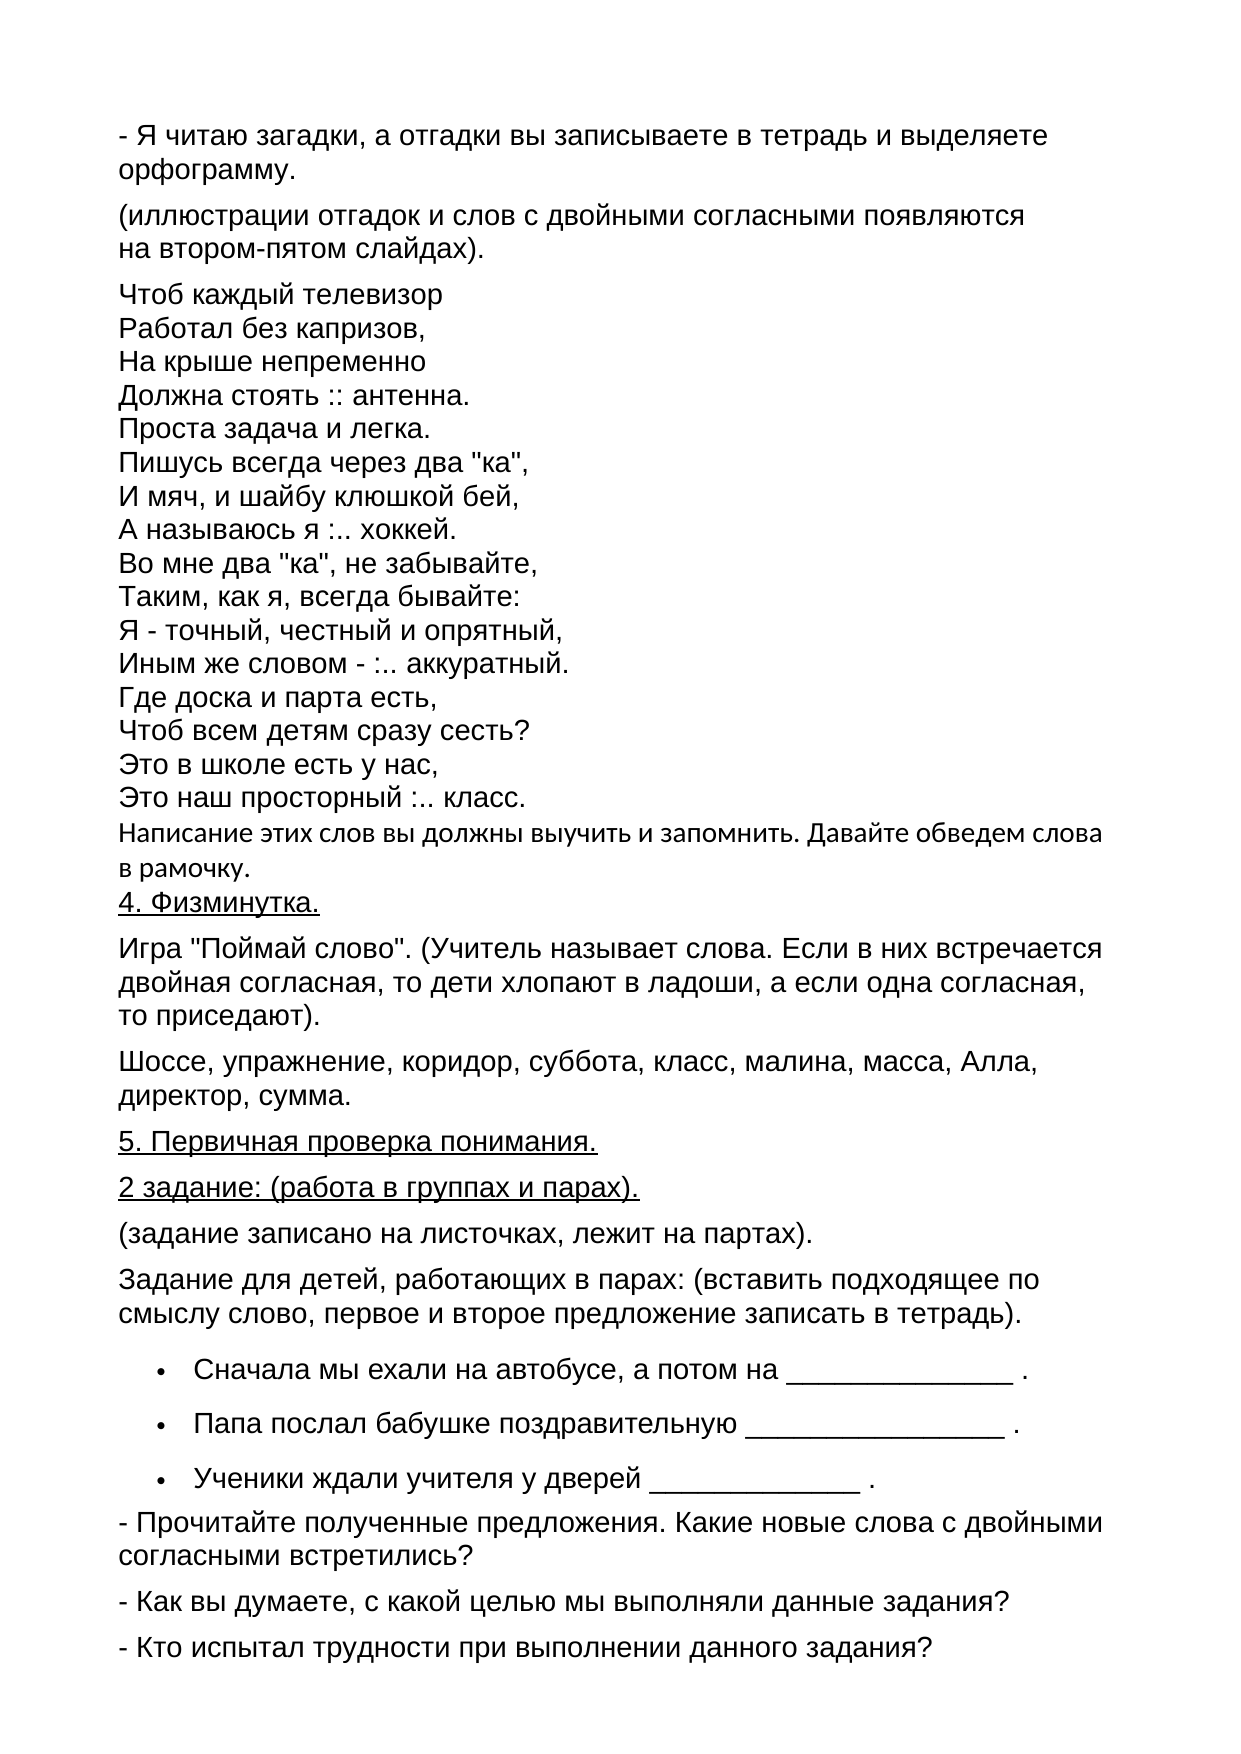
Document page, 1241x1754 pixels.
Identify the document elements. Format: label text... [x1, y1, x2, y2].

text - Как вы думаете, с какой целью мы выполняли данные задания? [118, 1584, 1122, 1618]
text Написание этих слов вы должны выучить и запомнить. Давайте обведем слова в рамочку. [118, 814, 1122, 885]
list Ученики ждали учителя у дверей _____________ . [157, 1461, 1122, 1494]
text Шоссе, упражнение, коридор, суббота, класс, малина, масса, Алла, директор, сумма. [118, 1044, 1122, 1111]
text Чтоб каждый телевизор Работал без капризов, На крыше непременно Должна стоять :: антенна. [118, 277, 1122, 411]
text Проста задача и легка. Пишусь всегда через два "ка", И мяч, и шайбу клюшкой бей, А называюсь я :.. хоккей. [118, 411, 1122, 546]
text Задание для детей, работающих в парах: (вставить подходящее по смыслу слово, первое и второе предложение записать в тетрадь). [118, 1262, 1122, 1329]
text - Я читаю загадки, а отгадки вы записываете в тетрадь и выделяете орфограмму. [118, 118, 1122, 185]
list Сначала мы ехали на автобусе, а потом на ______________ . [157, 1352, 1122, 1386]
text 2 задание: (работа в группах и парах). [118, 1170, 1122, 1203]
text (задание записано на листочках, лежит на партах). [118, 1216, 1122, 1249]
text Во мне два "ка", не забывайте, Таким, как я, всегда бывайте: Я - точный, честный и опрятный, Иным же словом - :.. аккуратный. [118, 546, 1122, 680]
text (иллюстрации отгадок и слов с двойными согласными появляются на втором-пятом слайдах). [118, 198, 1122, 265]
text Игра "Поймай слово". (Учитель называет слова. Если в них встречается двойная согласная, то дети хлопают в ладоши, а если одна согласная, то приседают). [118, 931, 1122, 1032]
list Папа послал бабушке поздравительную ________________ . [157, 1406, 1122, 1440]
text - Прочитайте полученные предложения. Какие новые слова с двойными согласными встретились? [118, 1505, 1122, 1572]
text 4. Физминутка. [118, 885, 1122, 919]
text Где доска и парта есть, Чтоб всем детям сразу сесть? Это в школе есть у нас, Это наш просторный :.. класс. [118, 680, 1122, 814]
text - Кто испытал трудности при выполнении данного задания? [118, 1630, 1122, 1664]
text 5. Первичная проверка понимания. [118, 1124, 1122, 1157]
